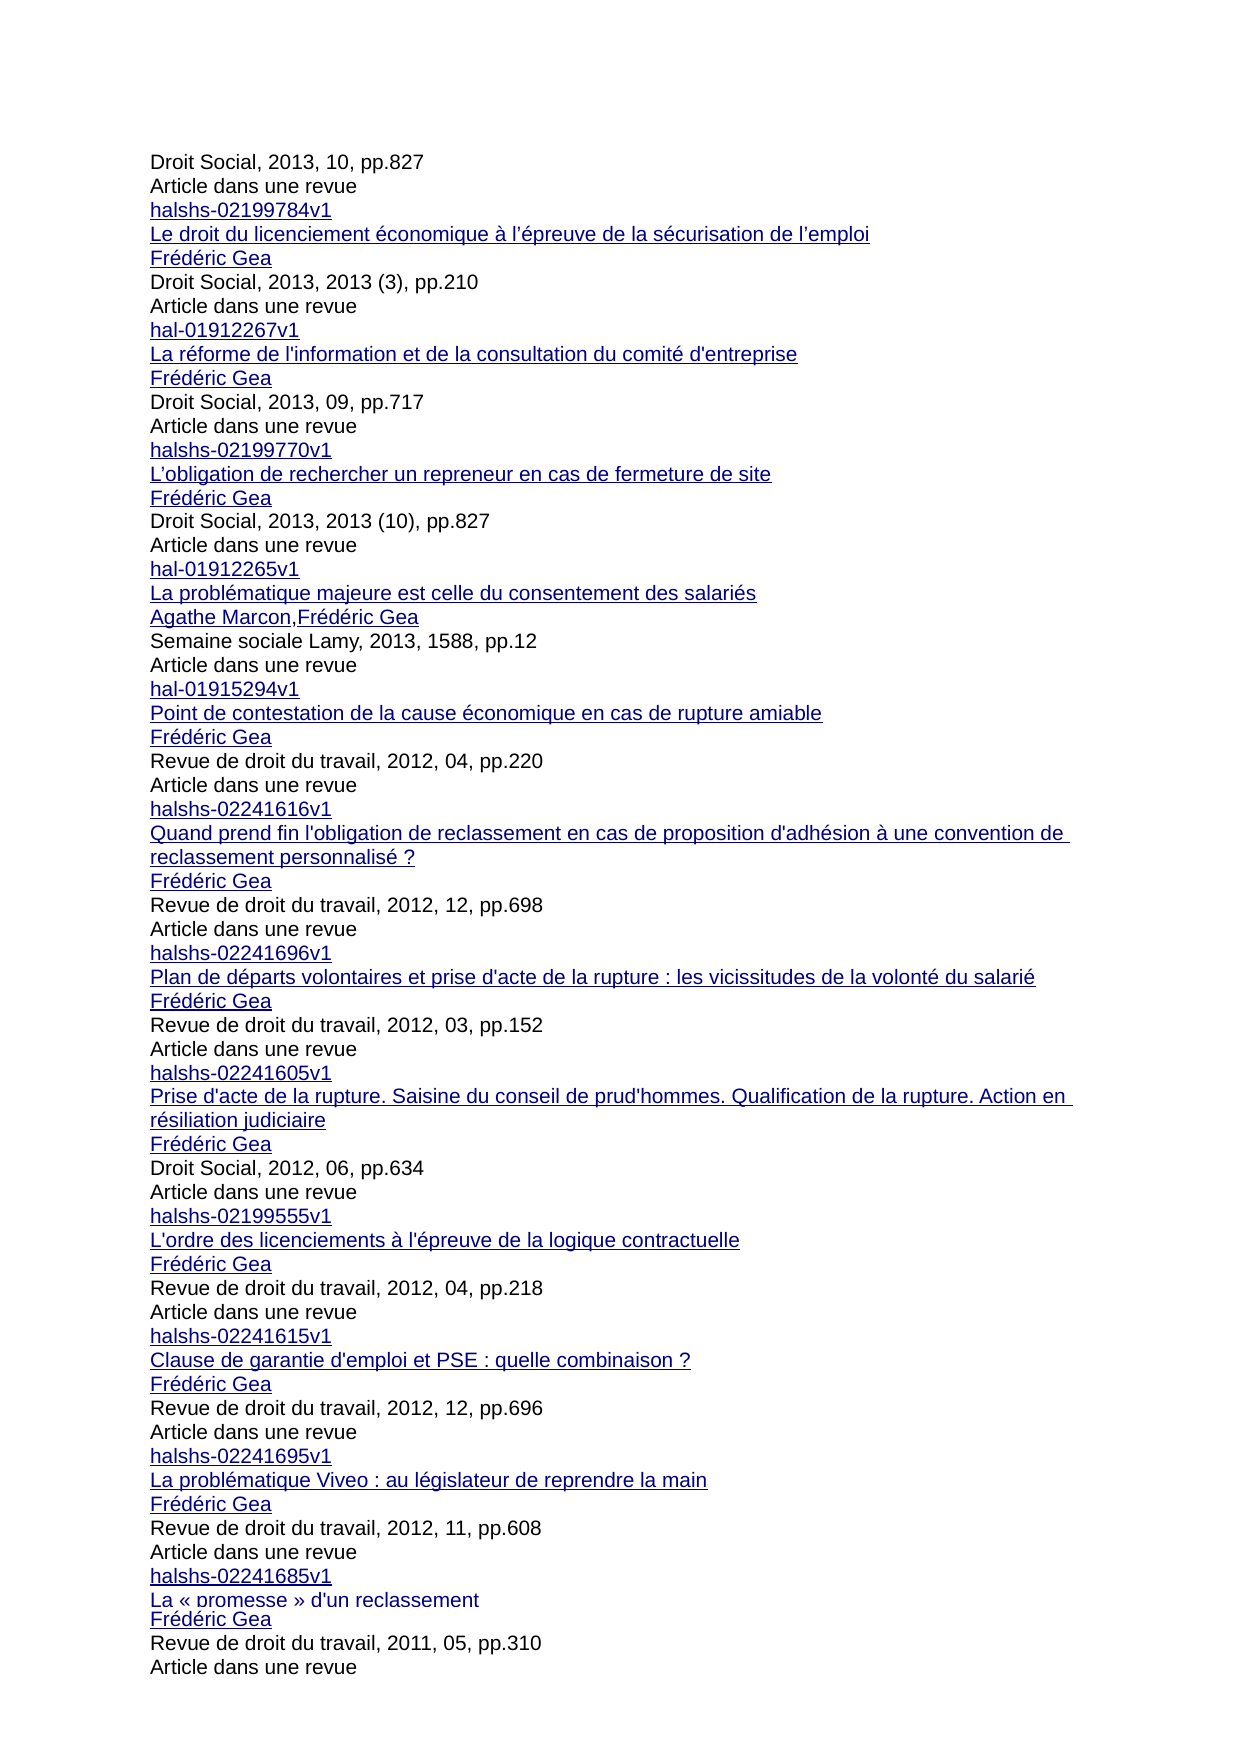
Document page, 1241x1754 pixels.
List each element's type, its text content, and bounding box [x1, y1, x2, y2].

table_cell La réforme de l'information et de la consultation du comité d'entreprise Frédéric Gea Droit Social, 2013, 09, pp.717 Article dans une revue halshs-02199770v1 [150, 342, 1090, 461]
table_cell Prise d'acte de la rupture. Saisine du conseil de prud'hommes. Qualification de la rupture. Action en résiliation judiciaire Frédéric Gea Droit Social, 2012, 06, pp.634 Article dans une revue halshs-02199555v1 [150, 1084, 1090, 1228]
table_cell Clause de garantie d'emploi et PSE : quelle combinaison ? Frédéric Gea Revue de droit du travail, 2012, 12, pp.696 Article dans une revue halshs-02241695v1 [150, 1348, 1090, 1468]
table_cell L’obligation de rechercher un repreneur en cas de fermeture de site Frédéric Gea Droit Social, 2013, 2013 (10), pp.827 Article dans une revue hal-01912265v1 [150, 461, 1090, 581]
table_cell Plan de départs volontaires et prise d'acte de la rupture : les vicissitudes de la volonté du salarié Frédéric Gea Revue de droit du travail, 2012, 03, pp.152 Article dans une revue halshs-02241605v1 [150, 965, 1090, 1084]
table_cell Quand prend fin l'obligation de reclassement en cas de proposition d'adhésion à une convention de reclassement personnalisé ? Frédéric Gea Revue de droit du travail, 2012, 12, pp.698 Article dans une revue halshs-02241696v1 [150, 821, 1090, 964]
table_cell Point de contestation de la cause économique en cas de rupture amiable Frédéric Gea Revue de droit du travail, 2012, 04, pp.220 Article dans une revue halshs-02241616v1 [150, 701, 1090, 821]
table_cell Le droit du licenciement économique à l’épreuve de la sécurisation de l’emploi Frédéric Gea Droit Social, 2013, 2013 (3), pp.210 Article dans une revue hal-01912267v1 [150, 222, 1090, 342]
table_cell La problématique majeure est celle du consentement des salariés Agathe Marcon,Frédéric Gea Semaine sociale Lamy, 2013, 1588, pp.12 Article dans une revue hal-01915294v1 [150, 581, 1090, 701]
table_cell La problématique Viveo : au législateur de reprendre la main Frédéric Gea Revue de droit du travail, 2012, 11, pp.608 Article dans une revue halshs-02241685v1 [150, 1468, 1090, 1587]
table_cell Droit Social, 2013, 10, pp.827 Article dans une revue halshs-02199784v1 [150, 150, 1090, 222]
table_cell La « promesse » d'un reclassement Frédéric Gea Revue de droit du travail, 2011, 05, pp.310 Article dans une revue [150, 1588, 1090, 1679]
table_cell L'ordre des licenciements à l'épreuve de la logique contractuelle Frédéric Gea Revue de droit du travail, 2012, 04, pp.218 Article dans une revue halshs-02241615v1 [150, 1228, 1090, 1348]
